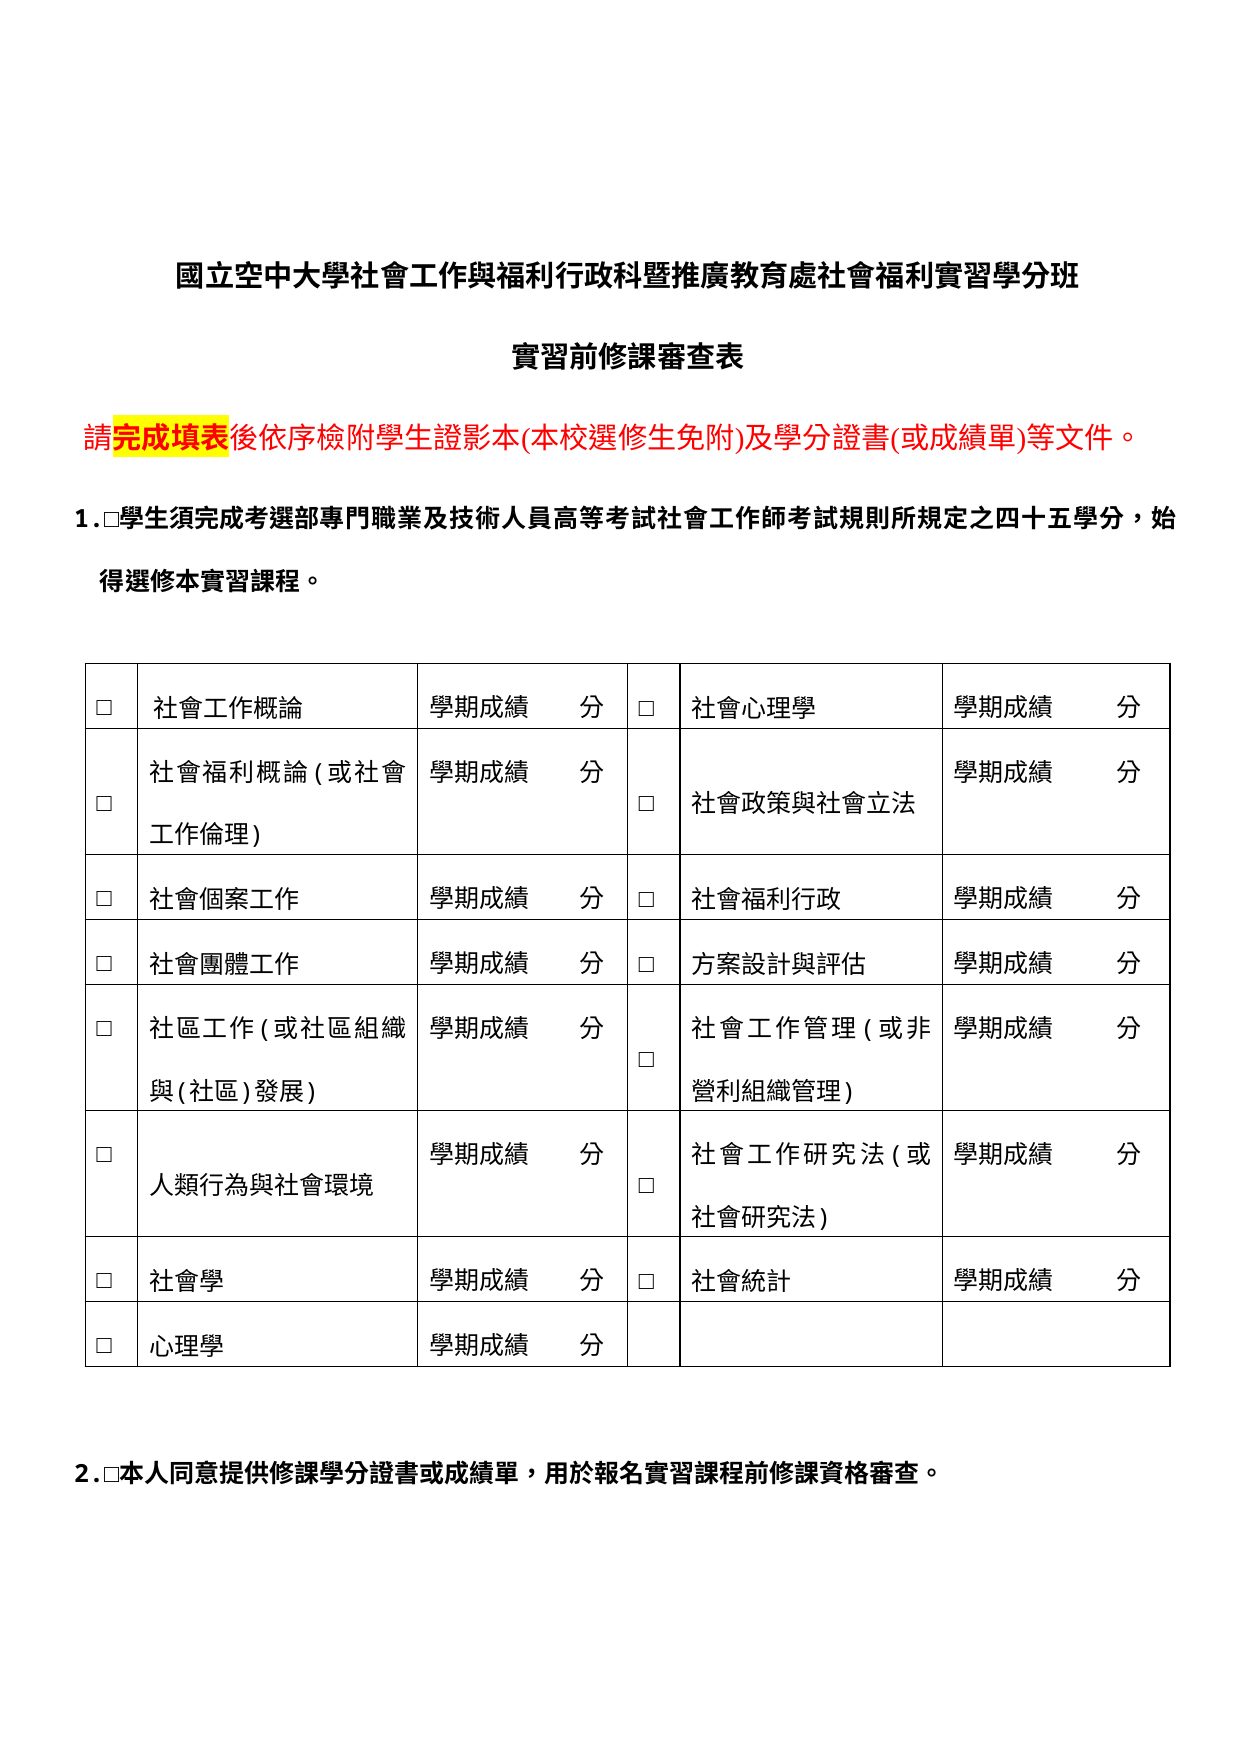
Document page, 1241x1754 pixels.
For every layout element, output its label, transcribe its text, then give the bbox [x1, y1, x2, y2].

table_cell □ [628, 985, 679, 1110]
text 國立空中大學社會工作與福利行政科暨推廣教育處社會福利實習學分班 [74, 232, 1181, 294]
text 請完成填表後依序檢附學生證影本(本校選修生免附)及學分證書(或成績單)等文件。 [18, 394, 1181, 457]
table_cell □ [86, 729, 137, 854]
table_header □ [628, 664, 679, 728]
table_cell 社會工作管理(或非營利組織管理) [681, 985, 942, 1110]
table_cell □ [628, 855, 679, 919]
text 實習前修課審查表 [74, 313, 1181, 375]
table_cell □ [628, 729, 679, 854]
table_cell 社會統計 [681, 1237, 942, 1301]
table_cell [681, 1302, 942, 1366]
table_header □ [86, 664, 137, 728]
table_cell 學期成績 分 [943, 855, 1169, 919]
text 2.□本人同意提供修課學分證書或成績單，用於報名實習課程前修課資格審查。 [74, 1429, 1181, 1492]
table_cell □ [86, 985, 137, 1110]
table_cell 社會學 [138, 1237, 417, 1301]
table_cell □ [86, 920, 137, 984]
table_cell □ [86, 1237, 137, 1301]
table_header 社會工作概論 [138, 664, 417, 728]
table_cell 學期成績 分 [418, 729, 627, 854]
table_cell 社區工作(或社區組織與(社區)發展) [138, 985, 417, 1110]
table_cell 人類行為與社會環境 [138, 1111, 417, 1236]
table_cell 學期成績 分 [943, 1111, 1169, 1236]
table_cell 學期成績 分 [943, 985, 1169, 1110]
table_cell □ [628, 1237, 679, 1301]
table_cell 社會個案工作 [138, 855, 417, 919]
table_cell 學期成績 分 [418, 1237, 627, 1301]
table_cell 社會工作研究法(或社會研究法) [681, 1111, 942, 1236]
table_cell 學期成績 分 [943, 1237, 1169, 1301]
text 1.□學生須完成考選部專門職業及技術人員高等考試社會工作師考試規則所規定之四十五學分，始得選修本實習課程。 [74, 475, 1181, 600]
table_cell 學期成績 分 [418, 920, 627, 984]
table_cell 社會福利行政 [681, 855, 942, 919]
table_cell □ [628, 920, 679, 984]
table_cell 心理學 [138, 1302, 417, 1366]
table_header 學期成績 分 [943, 664, 1169, 728]
table_header 學期成績 分 [418, 664, 627, 728]
table_cell 學期成績 分 [418, 1302, 627, 1366]
table_cell 方案設計與評估 [681, 920, 942, 984]
table_cell 社會政策與社會立法 [681, 729, 942, 854]
table_cell □ [628, 1111, 679, 1236]
table_cell 學期成績 分 [943, 729, 1169, 854]
table_header 社會心理學 [681, 664, 942, 728]
table_cell □ [86, 1111, 137, 1236]
table_cell □ [86, 1302, 137, 1366]
table_cell 社會團體工作 [138, 920, 417, 984]
table_cell 學期成績 分 [418, 1111, 627, 1236]
table_cell [628, 1302, 679, 1366]
table_cell 社會福利概論(或社會工作倫理) [138, 729, 417, 854]
table_cell [943, 1302, 1169, 1366]
table_cell □ [86, 855, 137, 919]
table_cell 學期成績 分 [418, 985, 627, 1110]
table_cell 學期成績 分 [943, 920, 1169, 984]
table_cell 學期成績 分 [418, 855, 627, 919]
